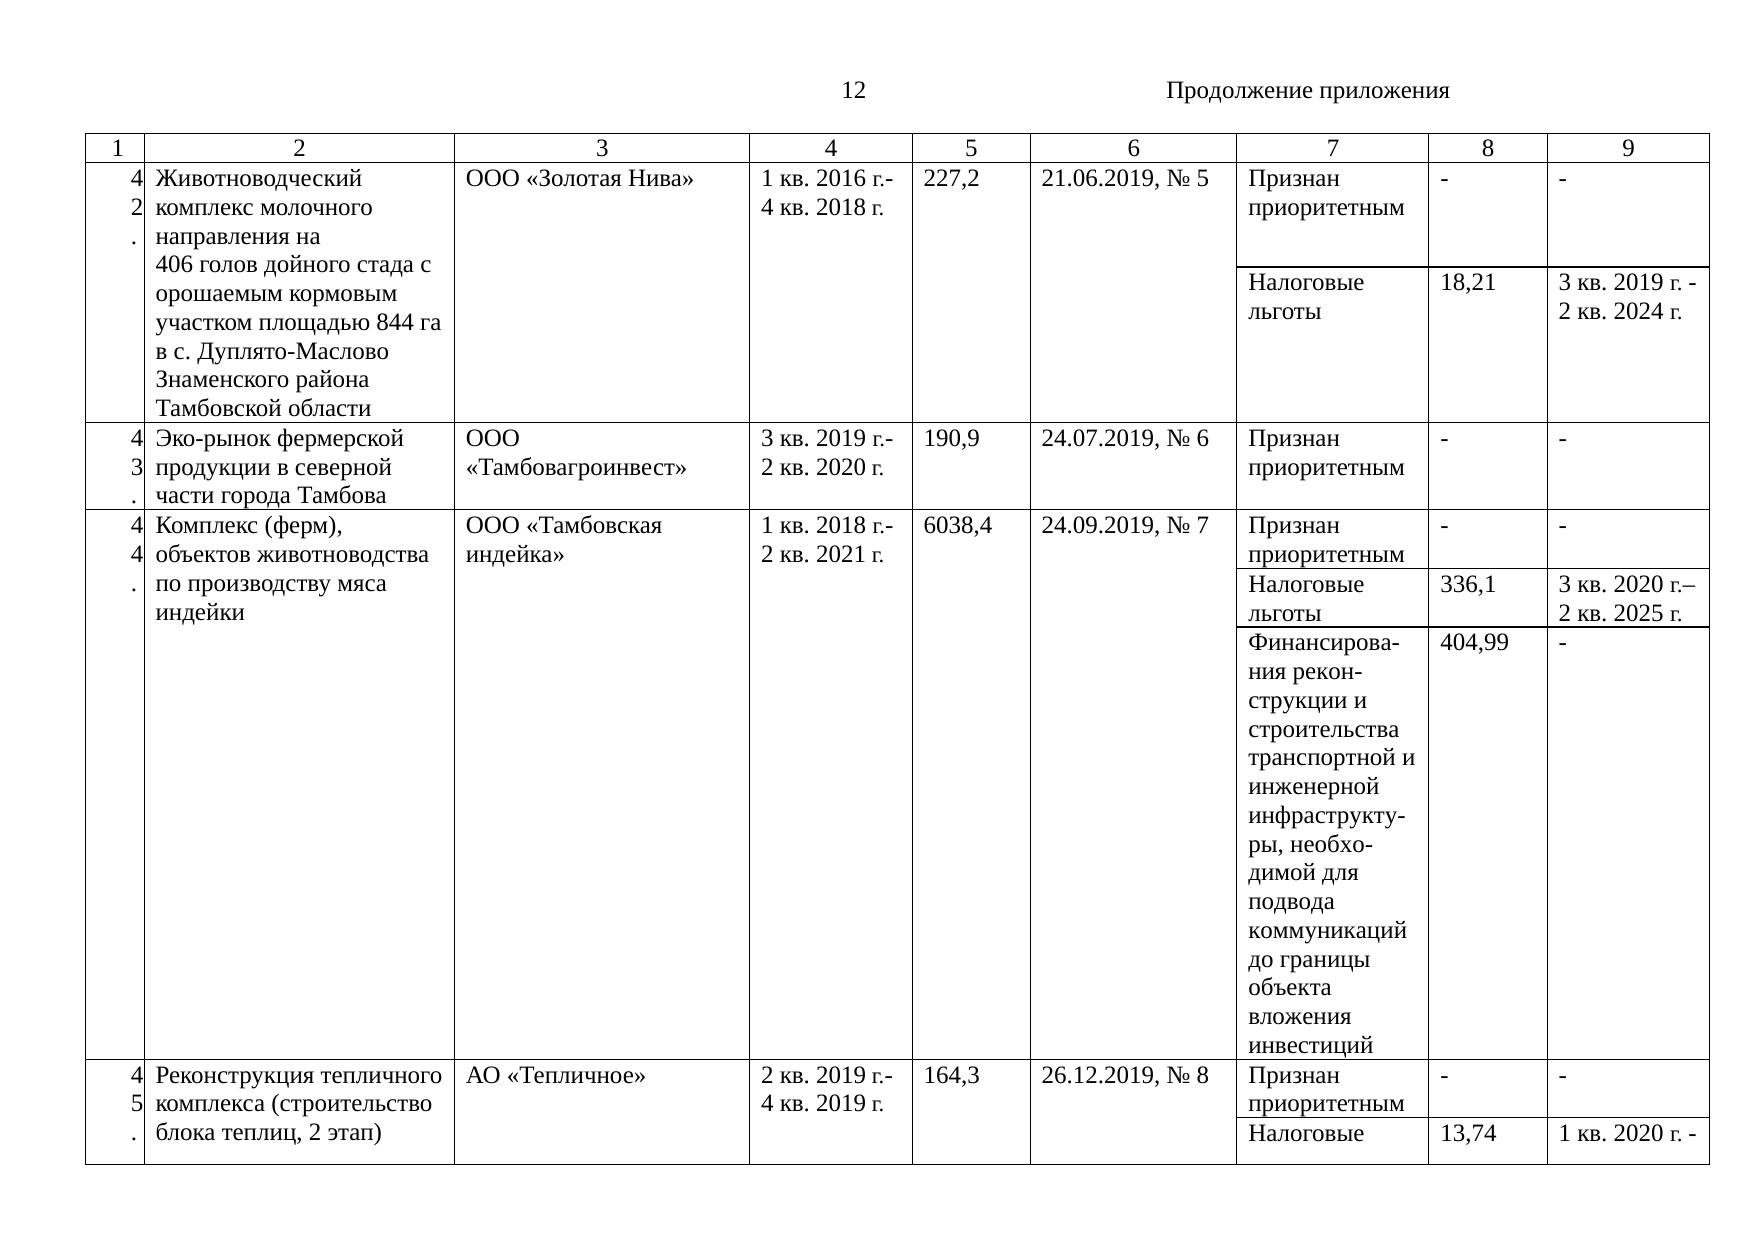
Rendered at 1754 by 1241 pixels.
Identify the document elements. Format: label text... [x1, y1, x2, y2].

table_cell [86, 1060, 144, 1164]
table_cell 227,2 [913, 163, 1030, 422]
table_cell 164,3 [913, 1060, 1030, 1164]
table_cell - [1548, 163, 1709, 266]
table_header 2 [145, 134, 454, 162]
table_header 9 [1548, 134, 1709, 162]
table_cell Признан приоритетным [1237, 510, 1428, 568]
table_cell - [1548, 510, 1709, 568]
table_cell Реконструкция тепличного комплекса (строительство блока теплиц, 2 этап) [145, 1060, 454, 1164]
table_cell - [1429, 423, 1547, 509]
table_cell Признан приоритетным [1237, 1060, 1428, 1117]
table_cell Налоговые льготы [1237, 268, 1428, 422]
table_cell [86, 423, 144, 509]
table_header 6 [1031, 134, 1236, 162]
table_cell 3 кв. 2019 г. - 2 кв. 2024 г. [1548, 268, 1709, 422]
table_header 8 [1429, 134, 1547, 162]
table_cell [86, 510, 144, 1059]
table_cell Налоговые [1237, 1118, 1428, 1164]
table_cell Признан приоритетным [1237, 423, 1428, 509]
table_header 3 [455, 134, 749, 162]
table_cell 336,1 [1429, 569, 1547, 626]
table_cell 18,21 [1429, 268, 1547, 422]
table_cell - [1548, 423, 1709, 509]
table_cell Комплекс (ферм), объектов животноводства по производству мяса индейки [145, 510, 454, 1059]
table_cell Налоговые льготы [1237, 569, 1428, 626]
table_cell 1 кв. 2020 г. [1548, 1118, 1709, 1164]
table_cell 24.07.2019, № 6 [1031, 423, 1236, 509]
table_cell - [1429, 163, 1547, 266]
table_cell Финансирова-ния рекон-струкции и строительства транспортной и инженерной инфраструкту-ры, необхо-димой для подвода коммуникаций до границы объекта вложения инвестиций [1237, 628, 1428, 1059]
table_cell - [1548, 1060, 1709, 1117]
table_cell 26.12.2019, № 8 [1031, 1060, 1236, 1164]
table_cell 190,9 [913, 423, 1030, 509]
table_cell 3 кв. 2020 г.– 2 кв. 2025 г. [1548, 569, 1709, 626]
table_cell ООО «Тамбовская индейка» [455, 510, 749, 1059]
table_cell 1 кв. 2016 г.- 4 кв. 2018 г. [750, 163, 912, 422]
table_cell 3 кв. 2019 г.- 2 кв. 2020 г. [750, 423, 912, 509]
table_cell [86, 163, 144, 422]
table_header 7 [1237, 134, 1428, 162]
table_cell Животноводческий комплекс молочного направления на 406 голов дойного стада с орошаемым кормовым участком площадью 844 га в с. Дуплято-Маслово Знаменского района Тамбовской области [145, 163, 454, 422]
table_cell ООО «Золотая Нива» [455, 163, 749, 422]
table_cell АО «Тепличное» [455, 1060, 749, 1164]
table_cell 404,99 [1429, 628, 1547, 1059]
table_cell Эко-рынок фермерской продукции в северной части города Тамбова [145, 423, 454, 509]
table_header 5 [913, 134, 1030, 162]
table_cell - [1429, 510, 1547, 568]
table_cell 13,74 [1429, 1118, 1547, 1164]
table_header 1 [86, 134, 144, 162]
table_cell - [1548, 628, 1709, 1059]
table_cell 6038,4 [913, 510, 1030, 1059]
table_cell 24.09.2019, № 7 [1031, 510, 1236, 1059]
table_cell Признан приоритетным [1237, 163, 1428, 266]
table_cell - [1429, 1060, 1547, 1117]
table_cell 1 кв. 2018 г.- 2 кв. 2021 г. [750, 510, 912, 1059]
table_cell 2 кв. 2019 г.- 4 кв. 2019 г. [750, 1060, 912, 1164]
table_cell 21.06.2019, № 5 [1031, 163, 1236, 422]
table_header 4 [750, 134, 912, 162]
table_cell ООО «Тамбовагроинвест» [455, 423, 749, 509]
